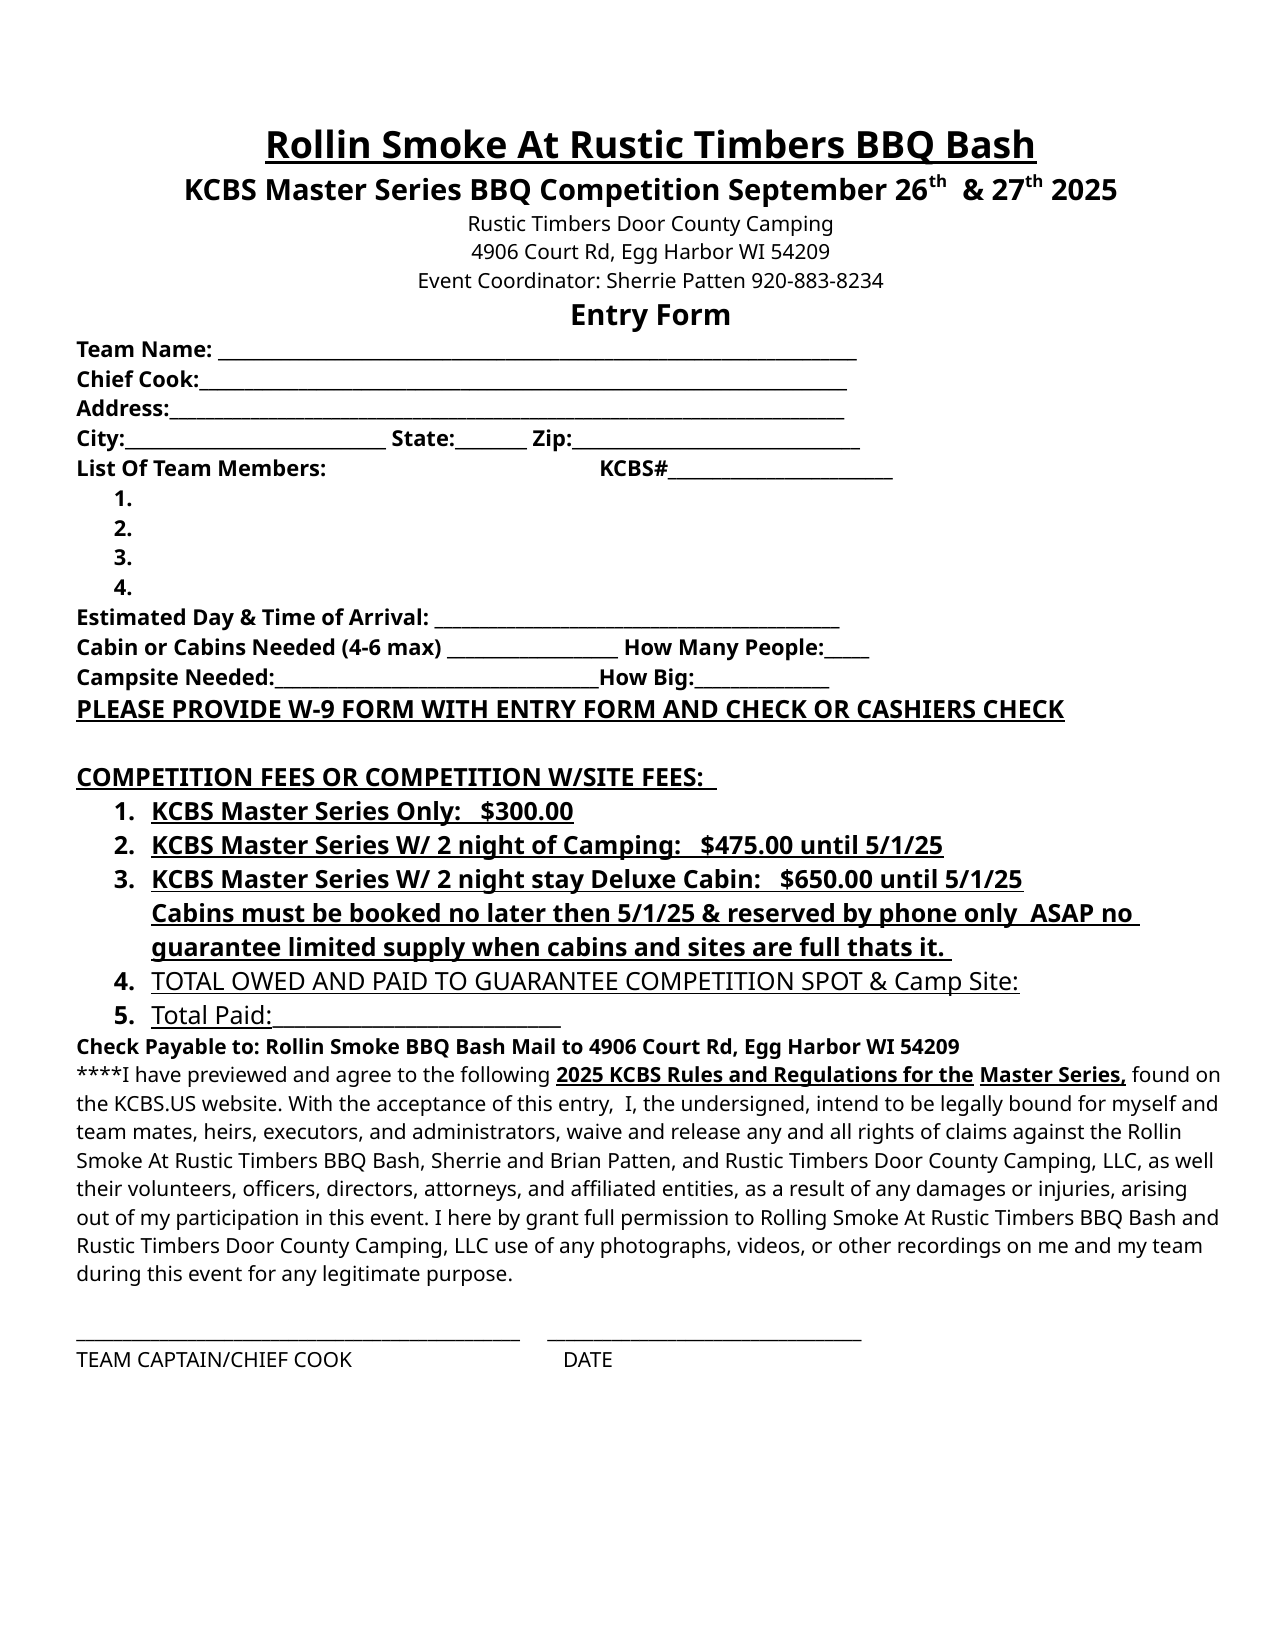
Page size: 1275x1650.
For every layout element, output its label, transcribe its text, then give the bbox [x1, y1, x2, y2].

text Estimated Day & Time of Arrival: _____________________________________________ [76, 602, 1225, 632]
list KCBS Master Series Only: $300.00 [114, 793, 1225, 828]
text Cabin or Cabins Needed (4-6 max) ___________________ How Many People:_____ [76, 632, 1225, 662]
list TOTAL OWED AND PAID TO GUARANTEE COMPETITION SPOT & Camp Site: [114, 964, 1225, 998]
list KCBS Master Series W/ 2 night of Camping: $475.00 until 5/1/25 [114, 828, 1225, 862]
text Event Coordinator: Sherrie Patten 920-883-8234 [76, 266, 1225, 294]
list Cabins must be booked no later then 5/1/25 & reserved by phone only ASAP no guarantee limited supply when cabins and sites are full thats it. [114, 896, 1225, 964]
text TEAM CAPTAIN/CHIEF COOK DATE [76, 1345, 1225, 1373]
text COMPETITION FEES OR COMPETITION W/SITE FEES: [76, 759, 1225, 793]
text Entry Form [76, 294, 1225, 334]
text Address:___________________________________________________________________________ [76, 393, 1225, 423]
text KCBS Master Series BBQ Competition September 26th & 27th 2025 [76, 169, 1225, 209]
text Team Name: _______________________________________________________________________ [76, 334, 1225, 364]
list Total Paid:__________________________ [114, 998, 1225, 1032]
text List Of Team Members: KCBS#_________________________ [76, 453, 1225, 483]
list KCBS Master Series W/ 2 night stay Deluxe Cabin: $650.00 until 5/1/25 [114, 862, 1225, 896]
text ****I have previewed and agree to the following 2025 KCBS Rules and Regulations for the Master Series, found on the KCBS.US website. With the acceptance of this entry, I, the undersigned, intend to be legally bound for myself and team mates, heirs, executors, and administrators, waive and release any and all rights of claims against the Rollin Smoke At Rustic Timbers BBQ Bash, Sherrie and Brian Patten, and Rustic Timbers Door County Camping, LLC, as well their volunteers, officers, directors, attorneys, and affiliated entities, as a result of any damages or injuries, arising out of my participation in this event. I here by grant full permission to Rolling Smoke At Rustic Timbers BBQ Bash and Rustic Timbers Door County Camping, LLC use of any photographs, videos, or other recordings on me and my team during this event for any legitimate purpose. [76, 1060, 1225, 1288]
text 4906 Court Rd, Egg Harbor WI 54209 [76, 237, 1225, 266]
text Rustic Timbers Door County Camping [76, 209, 1225, 237]
text PLEASE PROVIDE W-9 FORM WITH ENTRY FORM AND CHECK OR CASHIERS CHECK [76, 691, 1225, 725]
text Check Payable to: Rollin Smoke BBQ Bash Mail to 4906 Court Rd, Egg Harbor WI 54209 [76, 1032, 1225, 1060]
text Rollin Smoke At Rustic Timbers BBQ Bash [76, 118, 1225, 169]
text City:_____________________________ State:________ Zip:________________________________ [76, 423, 1225, 453]
text Campsite Needed:____________________________________How Big:_______________ [76, 662, 1225, 691]
text ________________________________________________ __________________________________ [76, 1316, 1225, 1345]
text Chief Cook:________________________________________________________________________ [76, 364, 1225, 393]
